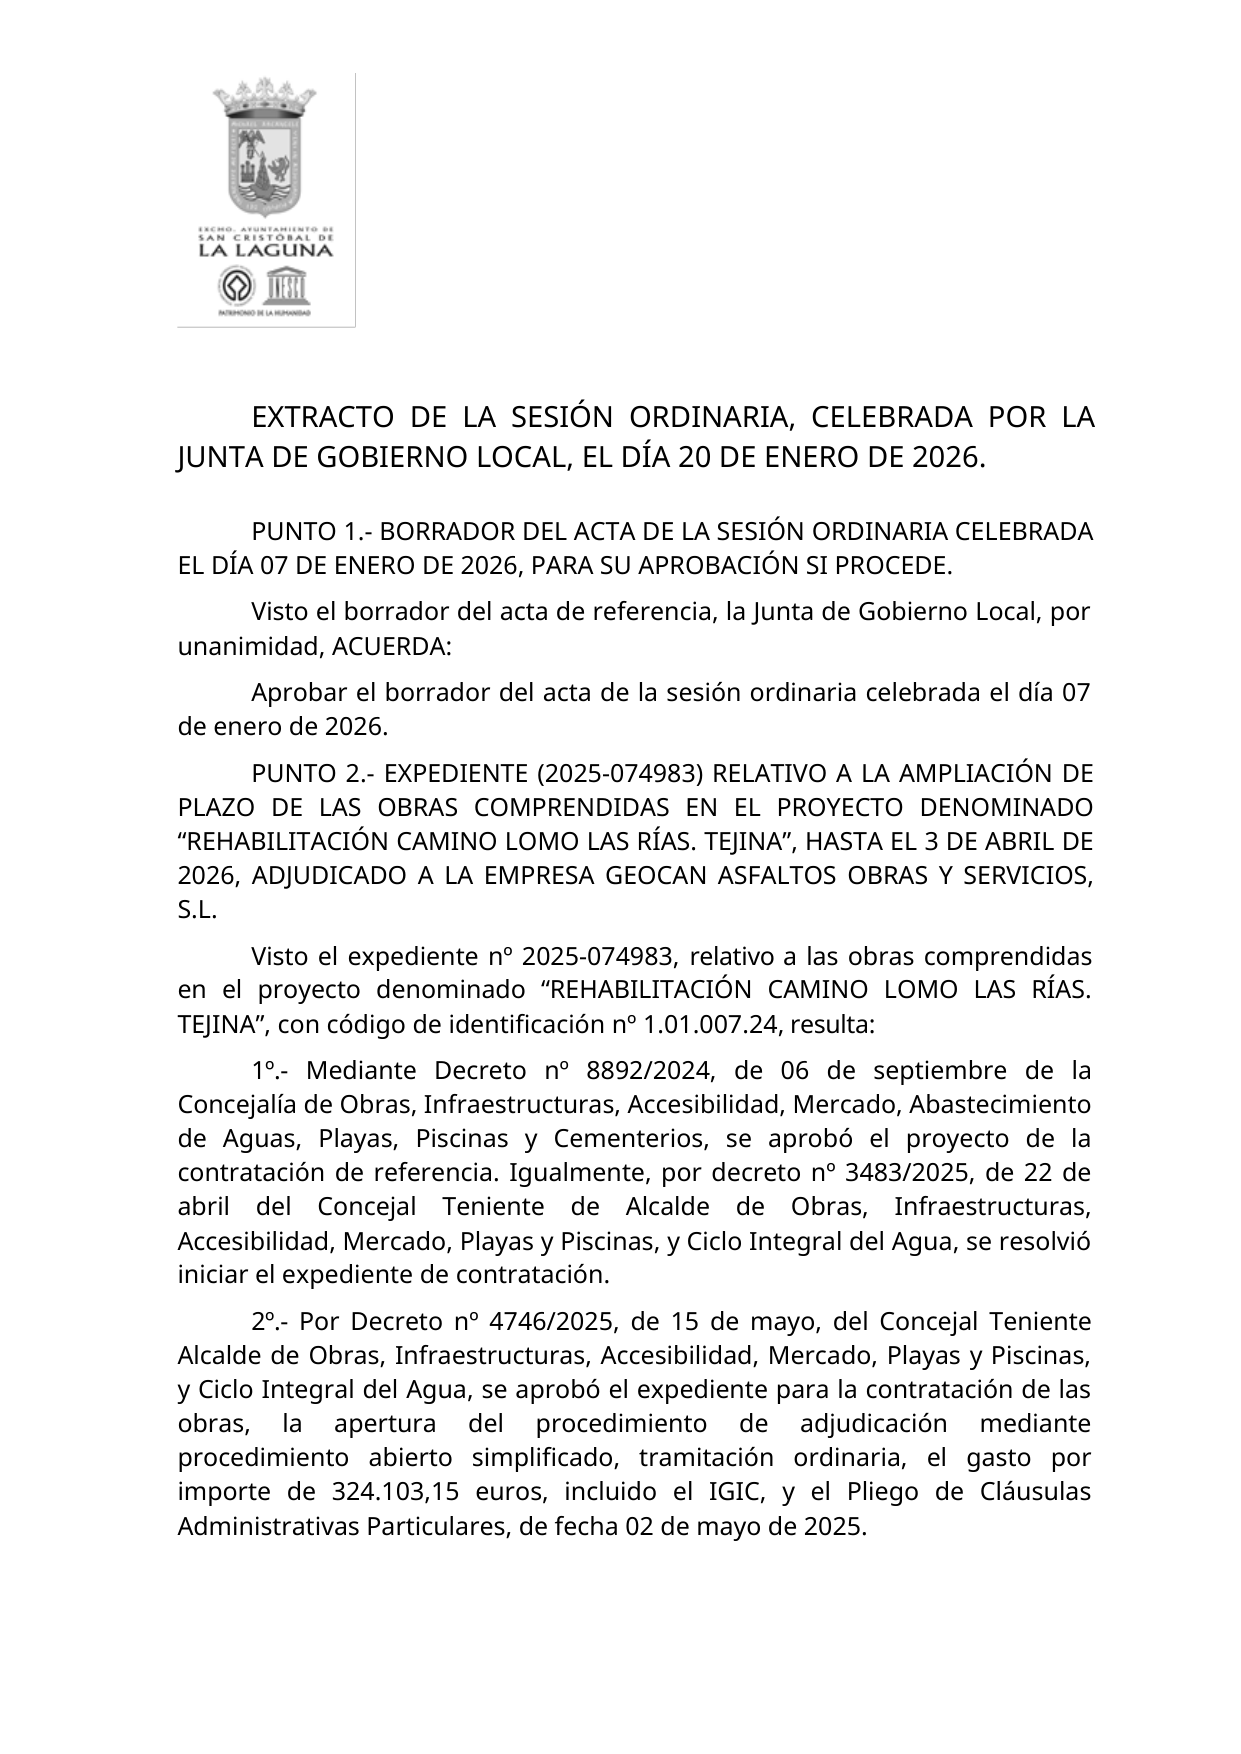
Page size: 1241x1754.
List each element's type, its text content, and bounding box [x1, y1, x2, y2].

text Visto el expediente nº 2025-074983, relativo a las obras comprendidas en el proyecto denominado “REHABILITACIÓN CAMINO LOMO LAS RÍAS. TEJINA”, con código de identificación nº 1.01.007.24, resulta: [177, 938, 1093, 1040]
text 2º.- Por Decreto nº 4746/2025, de 15 de mayo, del Concejal Teniente Alcalde de Obras, Infraestructuras, Accesibilidad, Mercado, Playas y Piscinas, y Ciclo Integral del Agua, se aprobó el expediente para la contratación de las obras, la apertura del procedimiento de adjudicación mediante procedimiento abierto simplificado, tramitación ordinaria, el gasto por importe de 324.103,15 euros, incluido el IGIC, y el Pliego de Cláusulas Administrativas Particulares, de fecha 02 de mayo de 2025. [177, 1304, 1093, 1542]
text Aprobar el borrador del acta de la sesión ordinaria celebrada el día 07 de enero de 2026. [177, 675, 1093, 743]
text PUNTO 2.- EXPEDIENTE (2025-074983) RELATIVO A LA AMPLIACIÓN DE PLAZO DE LAS OBRAS COMPRENDIDAS EN EL PROYECTO DENOMINADO “REHABILITACIÓN CAMINO LOMO LAS RÍAS. TEJINA”, HASTA EL 3 DE ABRIL DE 2026, ADJUDICADO A LA EMPRESA GEOCAN ASFALTOS OBRAS Y SERVICIOS, S.L. [177, 755, 1095, 926]
text Visto el borrador del acta de referencia, la Junta de Gobierno Local, por unanimidad, ACUERDA: [177, 594, 1093, 662]
text PUNTO 1.- BORRADOR DEL ACTA DE LA SESIÓN ORDINARIA CELEBRADA EL DÍA 07 DE ENERO DE 2026, PARA SU APROBACIÓN SI PROCEDE. [177, 513, 1095, 582]
text 1º.- Mediante Decreto nº 8892/2024, de 06 de septiembre de la Concejalía de Obras, Infraestructuras, Accesibilidad, Mercado, Abastecimiento de Aguas, Playas, Piscinas y Cementerios, se aprobó el proyecto de la contratación de referencia. Igualmente, por decreto nº 3483/2025, de 22 de abril del Concejal Teniente de Alcalde de Obras, Infraestructuras, Accesibilidad, Mercado, Playas y Piscinas, y Ciclo Integral del Agua, se resolvió iniciar el expediente de contratación. [177, 1053, 1093, 1291]
text EXTRACTO DE LA SESIÓN ORDINARIA, CELEBRADA POR LA JUNTA DE GOBIERNO LOCAL, EL DÍA 20 DE ENERO DE 2026. [177, 397, 1096, 476]
